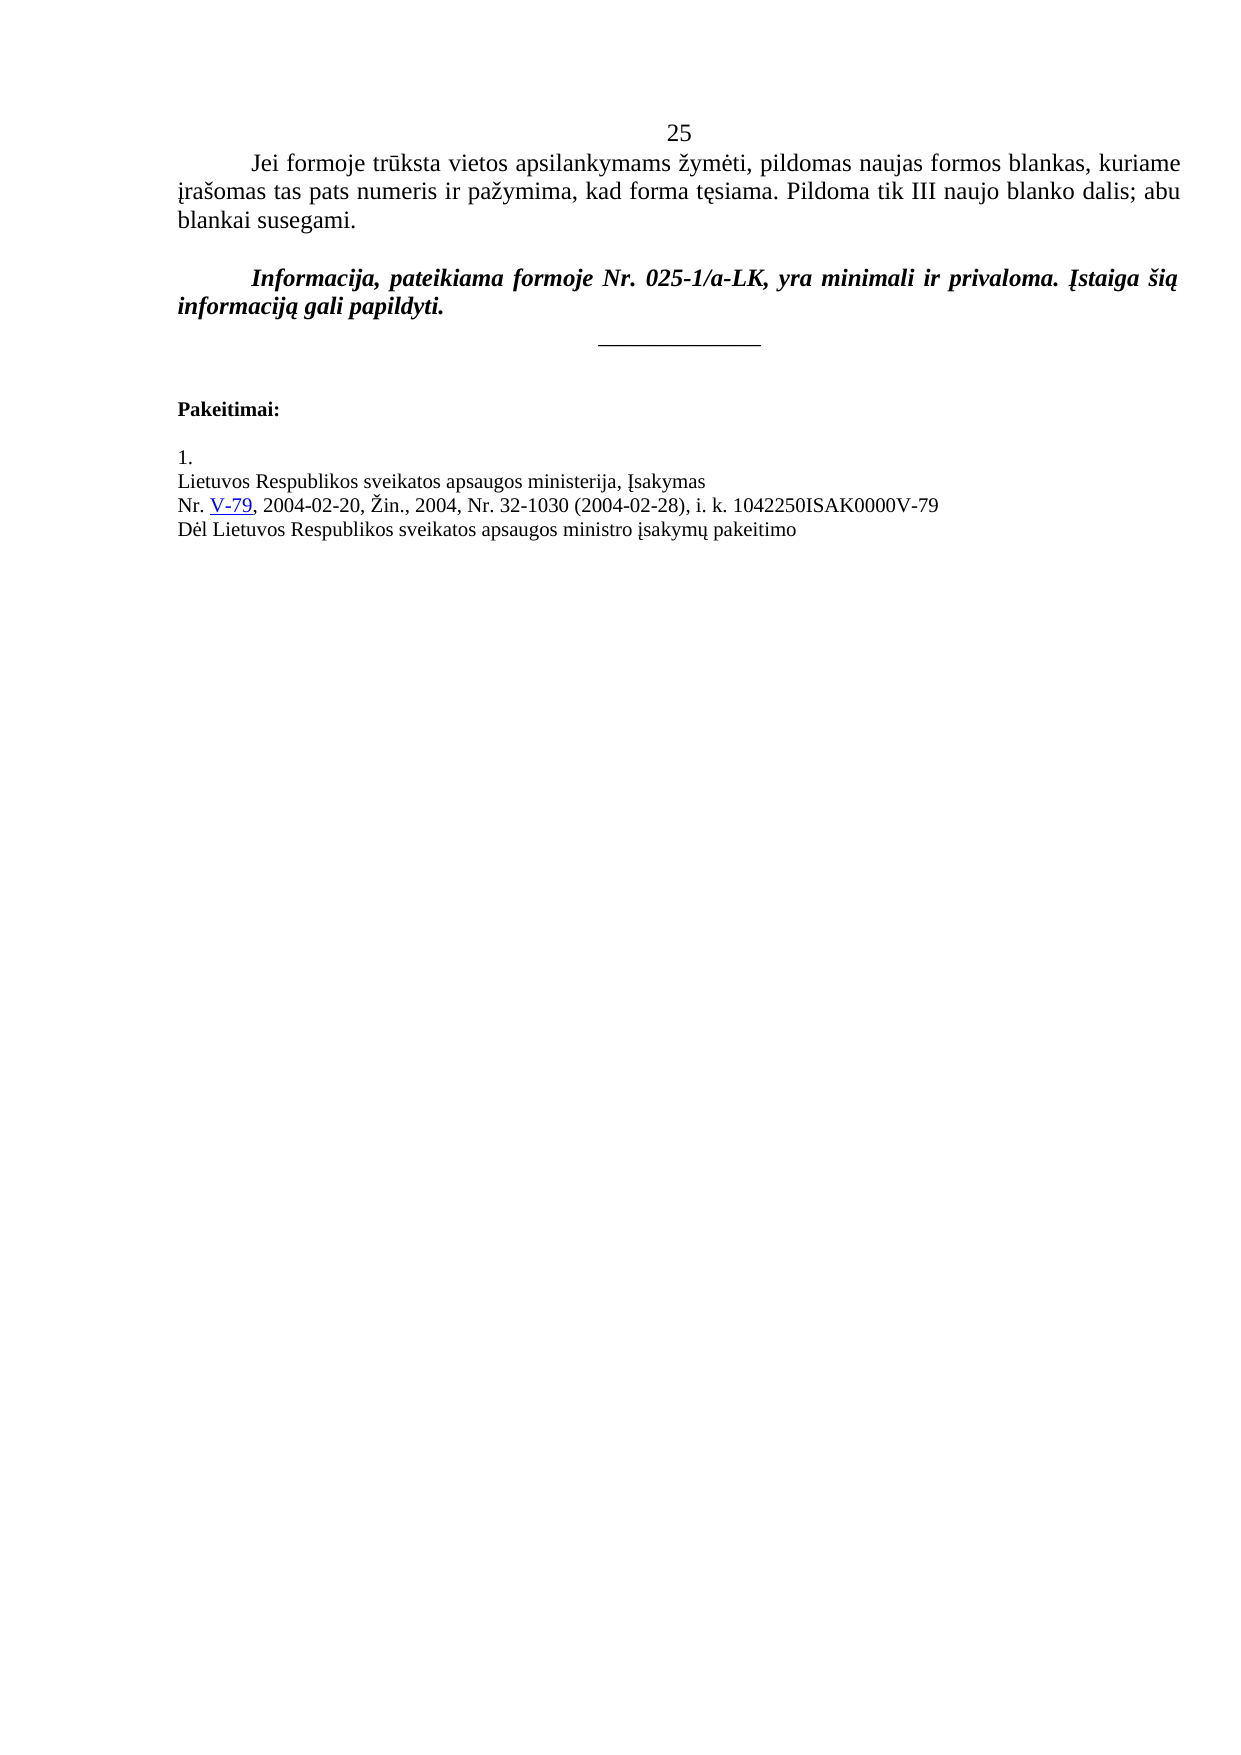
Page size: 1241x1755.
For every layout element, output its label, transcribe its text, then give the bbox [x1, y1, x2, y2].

text Lietuvos Respublikos sveikatos apsaugos ministerija, Įsakymas [177, 469, 1181, 493]
text 1. [177, 445, 1181, 469]
text Informacija, pateikiama formoje Nr. 025-1/a-LK, yra minimali ir privaloma. Įstaiga šią informaciją gali papildyti. [177, 263, 1181, 320]
text Dėl Lietuvos Respublikos sveikatos apsaugos ministro įsakymų pakeitimo [177, 517, 1181, 541]
text Nr. V-79, 2004-02-20, Žin., 2004, Nr. 32-1030 (2004-02-28), i. k. 1042250ISAK0000V-79 [177, 493, 1181, 517]
text Pakeitimai: [177, 397, 1181, 421]
text _____________ [177, 320, 1181, 349]
text Jei formoje trūksta vietos apsilankymams žymėti, pildomas naujas formos blankas, kuriame įrašomas tas pats numeris ir pažymima, kad forma tęsiama. Pildoma tik III naujo blanko dalis; abu blankai susegami. [177, 148, 1181, 234]
